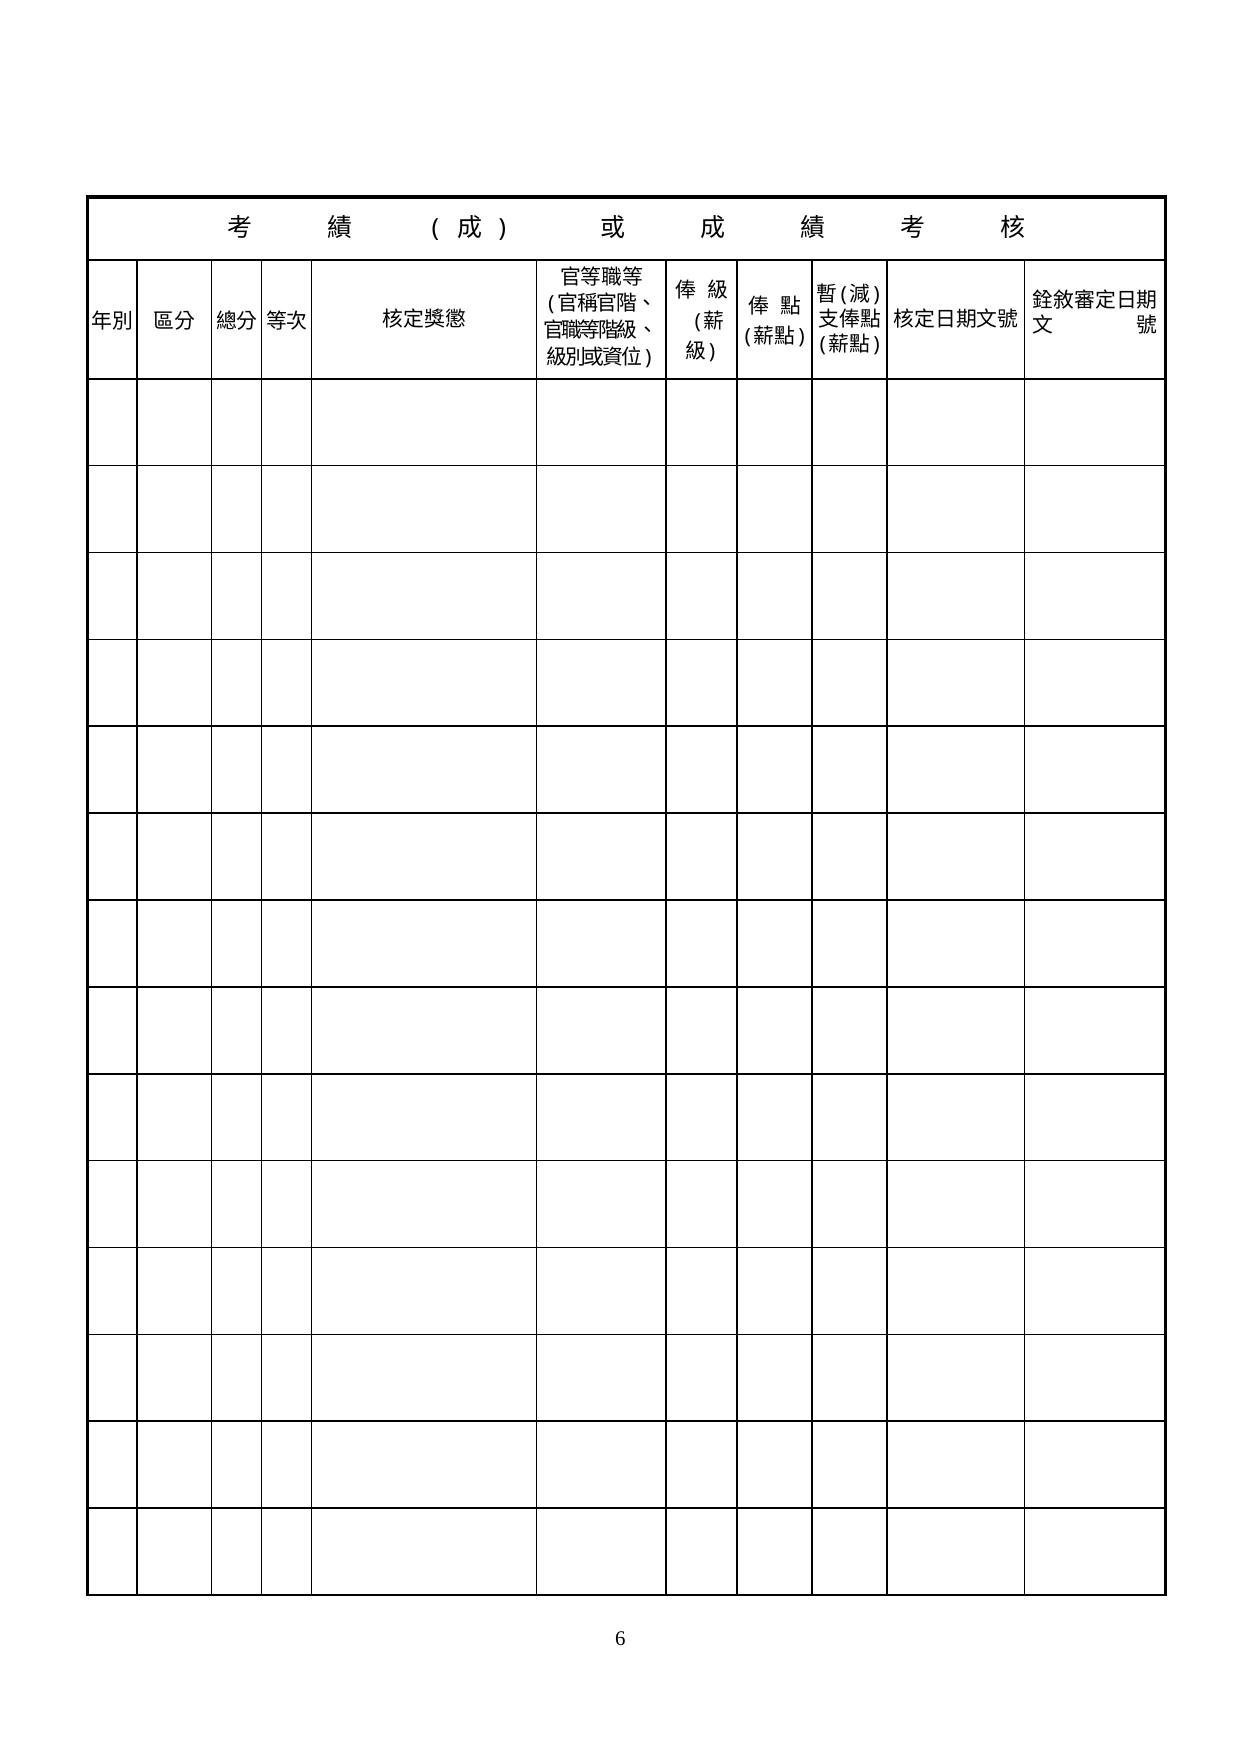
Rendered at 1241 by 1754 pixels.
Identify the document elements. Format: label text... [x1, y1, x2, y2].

table_cell [89, 1335, 136, 1420]
table_cell [89, 1422, 136, 1507]
table_cell [138, 1248, 211, 1333]
table_cell [262, 1075, 311, 1160]
table_cell [888, 727, 1024, 812]
table_cell [813, 466, 886, 552]
table_cell [138, 380, 211, 465]
table_cell [537, 380, 665, 465]
table_cell [888, 1509, 1024, 1594]
table_cell [262, 553, 311, 638]
table_cell [1025, 1422, 1164, 1507]
table_cell 核定獎懲 [312, 261, 536, 378]
table_cell [262, 1248, 311, 1333]
table_cell 俸 點(薪點) [738, 261, 811, 378]
table_cell [813, 1248, 886, 1333]
table_cell [537, 1248, 665, 1333]
table_cell [537, 466, 665, 552]
table_cell [888, 640, 1024, 725]
table_cell [537, 1075, 665, 1160]
table_cell [1025, 466, 1164, 552]
table_cell [738, 380, 811, 465]
table_cell [89, 380, 136, 465]
table_cell [888, 988, 1024, 1073]
table_cell [537, 1161, 665, 1247]
table_cell [813, 1161, 886, 1247]
table_cell [537, 727, 665, 812]
table_cell [212, 640, 261, 725]
table_cell [667, 640, 736, 725]
table_cell [738, 1335, 811, 1420]
table_cell [312, 466, 536, 552]
table_cell [813, 1075, 886, 1160]
table_cell [537, 1509, 665, 1594]
table_cell [738, 1422, 811, 1507]
table_cell [312, 1161, 536, 1247]
table_cell [667, 553, 736, 638]
table_cell 等次 [262, 261, 311, 378]
table_cell [537, 640, 665, 725]
table_cell [738, 901, 811, 986]
table_cell [667, 1161, 736, 1247]
table_cell [738, 640, 811, 725]
table_cell [537, 988, 665, 1073]
table_cell [738, 553, 811, 638]
table_cell 核定日期文號 [888, 261, 1024, 378]
table_cell [738, 1248, 811, 1333]
table_cell [312, 988, 536, 1073]
table_cell [262, 466, 311, 552]
table_cell [888, 1075, 1024, 1160]
table_cell [212, 1248, 261, 1333]
table_cell [312, 1248, 536, 1333]
table_cell [667, 727, 736, 812]
table_cell [1025, 1335, 1164, 1420]
table_cell [262, 640, 311, 725]
table_cell [813, 380, 886, 465]
table_cell 官等職等 (官稱官階、 官職等階級、 級別或資位) [537, 261, 665, 378]
table_cell [738, 727, 811, 812]
table_cell [738, 814, 811, 899]
table_cell [888, 553, 1024, 638]
table_cell [667, 1335, 736, 1420]
table_cell [262, 727, 311, 812]
table_cell [888, 1422, 1024, 1507]
table_cell [1025, 1248, 1164, 1333]
table_cell [138, 1161, 211, 1247]
table_cell [262, 380, 311, 465]
table_cell [138, 814, 211, 899]
table_cell [212, 1509, 261, 1594]
table_cell [89, 988, 136, 1073]
table_cell 區分 [138, 261, 211, 378]
table_cell [1025, 901, 1164, 986]
table_cell [813, 988, 886, 1073]
table_cell [888, 814, 1024, 899]
table_cell [1025, 1075, 1164, 1160]
table_cell [813, 901, 886, 986]
table_cell [312, 1509, 536, 1594]
table_cell [312, 727, 536, 812]
table_cell [1025, 553, 1164, 638]
table_cell [89, 640, 136, 725]
table_cell 俸 級 (薪級) [667, 261, 736, 378]
table_cell [138, 901, 211, 986]
table_cell [667, 901, 736, 986]
table_cell [212, 814, 261, 899]
table_cell 年別 [89, 261, 136, 378]
table_cell [667, 988, 736, 1073]
table_header 考 績 ( 成 ) 或 成 績 考 核 [89, 199, 1164, 259]
table_cell [537, 901, 665, 986]
table_cell [888, 901, 1024, 986]
table_cell [89, 1509, 136, 1594]
table_cell [537, 553, 665, 638]
table_cell [212, 988, 261, 1073]
table_cell [212, 1335, 261, 1420]
table_cell 暫(減)支俸點(薪點) [813, 261, 886, 378]
table_cell [813, 1335, 886, 1420]
table_cell [212, 466, 261, 552]
table_cell [888, 466, 1024, 552]
table_cell [667, 466, 736, 552]
table_cell [667, 1509, 736, 1594]
table_cell [312, 901, 536, 986]
table_cell [312, 814, 536, 899]
table_cell [89, 1161, 136, 1247]
table_cell [738, 466, 811, 552]
table_cell [537, 814, 665, 899]
table_cell [888, 1248, 1024, 1333]
table_cell [813, 727, 886, 812]
table_cell 總分 [212, 261, 261, 378]
table_cell [138, 640, 211, 725]
table_cell [888, 1335, 1024, 1420]
table_cell [1025, 727, 1164, 812]
table_cell [138, 1422, 211, 1507]
table_cell [212, 727, 261, 812]
table_cell [262, 988, 311, 1073]
table_cell [312, 1075, 536, 1160]
table_cell 銓敘審定日期文 號 [1025, 261, 1164, 378]
table_cell [738, 988, 811, 1073]
table_cell [312, 1422, 536, 1507]
table_cell [888, 1161, 1024, 1247]
table_cell [138, 553, 211, 638]
table_cell [138, 988, 211, 1073]
table_cell [138, 1075, 211, 1160]
table_cell [212, 901, 261, 986]
table_cell [813, 553, 886, 638]
table_cell [1025, 380, 1164, 465]
table_cell [262, 1161, 311, 1247]
table_cell [667, 1248, 736, 1333]
table_cell [212, 1075, 261, 1160]
table_cell [138, 727, 211, 812]
table_cell [89, 553, 136, 638]
table_cell [667, 814, 736, 899]
table_cell [312, 1335, 536, 1420]
table_cell [1025, 1509, 1164, 1594]
table_cell [312, 380, 536, 465]
table_cell [89, 814, 136, 899]
table_cell [537, 1335, 665, 1420]
table_cell [138, 1509, 211, 1594]
table_cell [312, 640, 536, 725]
table_cell [738, 1509, 811, 1594]
table_cell [89, 1248, 136, 1333]
table_cell [667, 1422, 736, 1507]
table_cell [89, 727, 136, 812]
table_cell [212, 1161, 261, 1247]
table_cell [1025, 640, 1164, 725]
table_cell [1025, 814, 1164, 899]
table_cell [813, 1422, 886, 1507]
table_cell [667, 380, 736, 465]
table_cell [89, 1075, 136, 1160]
table_cell [262, 1509, 311, 1594]
table_cell [89, 466, 136, 552]
table_cell [312, 553, 536, 638]
table_cell [262, 814, 311, 899]
table_cell [667, 1075, 736, 1160]
table_cell [212, 1422, 261, 1507]
table_cell [813, 1509, 886, 1594]
table_cell [212, 380, 261, 465]
table_cell [738, 1161, 811, 1247]
table_cell [888, 380, 1024, 465]
table_cell [813, 640, 886, 725]
table_cell [537, 1422, 665, 1507]
table_cell [813, 814, 886, 899]
table_cell [262, 901, 311, 986]
table_cell [262, 1422, 311, 1507]
table_cell [1025, 1161, 1164, 1247]
table_cell [89, 901, 136, 986]
table_cell [1025, 988, 1164, 1073]
table_cell [212, 553, 261, 638]
table_cell [138, 1335, 211, 1420]
table_cell [738, 1075, 811, 1160]
table_cell [262, 1335, 311, 1420]
table_cell [138, 466, 211, 552]
